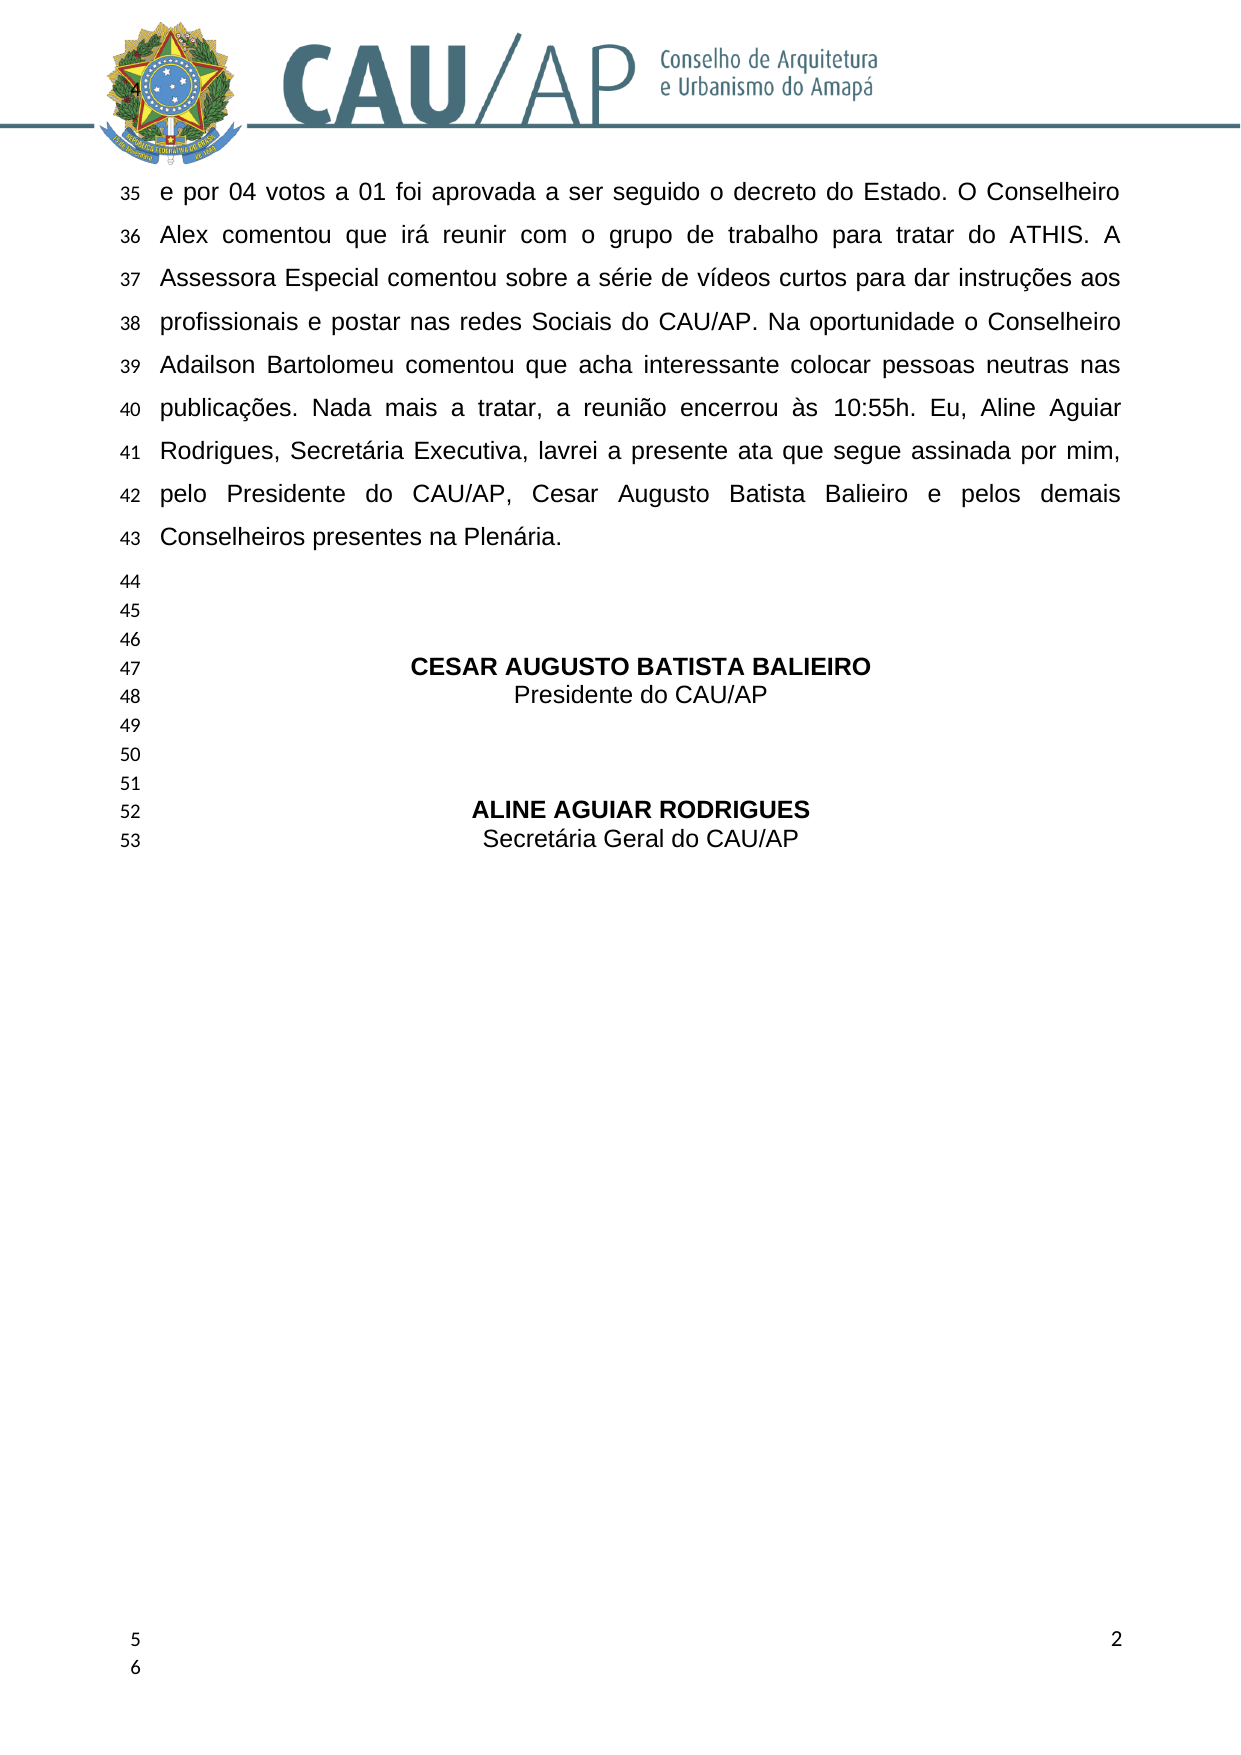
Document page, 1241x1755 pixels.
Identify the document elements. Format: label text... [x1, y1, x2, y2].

text Secretária Geral do CAU/AP [159, 824, 1122, 853]
text Presidente do CAU/AP [159, 680, 1122, 709]
text e por 04 votos a 01 foi aprovada a ser seguido o decreto do Estado. O Conselheiro Alex comentou que irá reunir com o grupo de trabalho para tratar do ATHIS. A Assessora Especial comentou sobre a série de vídeos curtos para dar instruções aos profissionais e postar nas redes Sociais do CAU/AP. Na oportunidade o Conselheiro Adailson Bartolomeu comentou que acha interessante colocar pessoas neutras nas publicações. Nada mais a tratar, a reunião encerrou às 10:55h. Eu, Aline Aguiar Rodrigues, Secretária Executiva, lavrei a presente ata que segue assinada por mim, pelo Presidente do CAU/AP, Cesar Augusto Batista Balieiro e pelos demais Conselheiros presentes na Plenária. [159, 185, 1122, 551]
text ALINE AGUIAR RODRIGUES [159, 795, 1122, 824]
text CESAR AUGUSTO BATISTA BALIEIRO [159, 652, 1122, 680]
